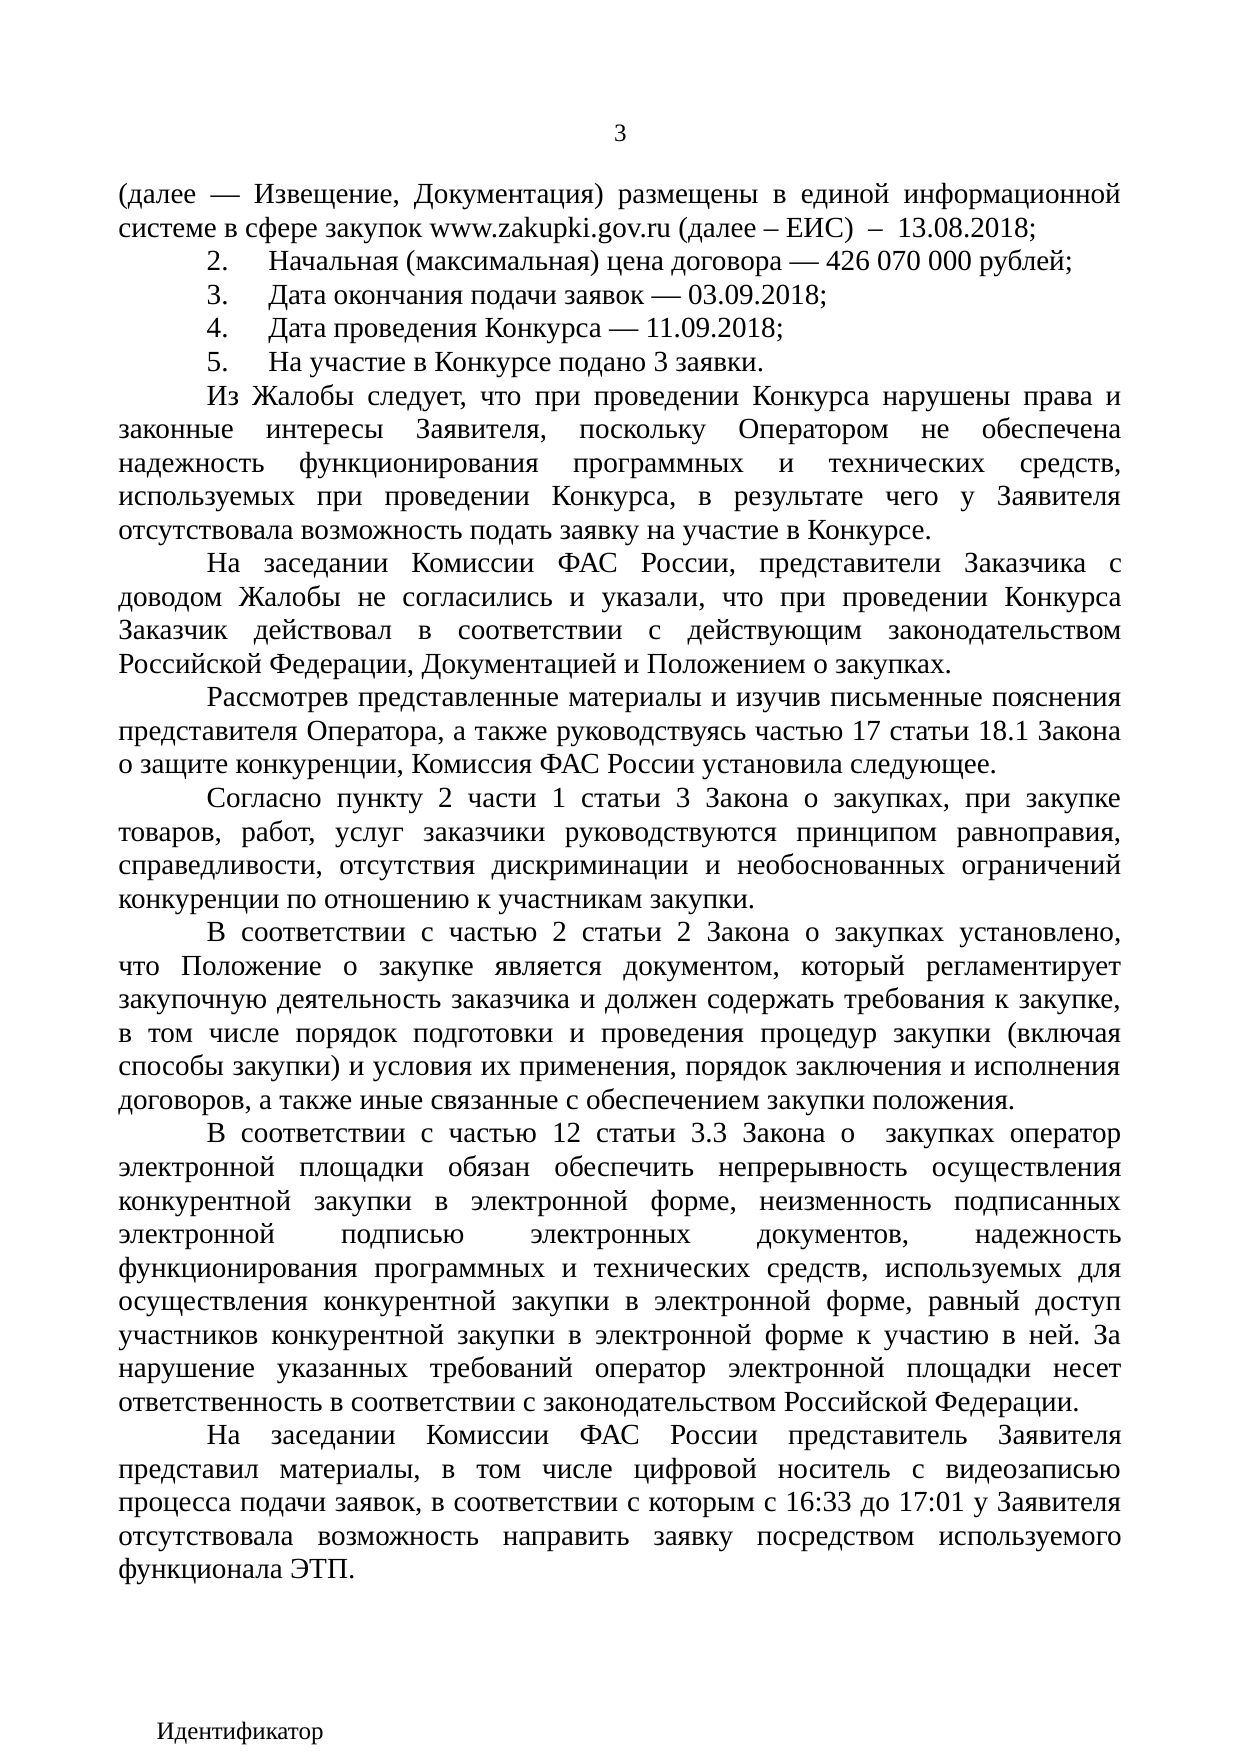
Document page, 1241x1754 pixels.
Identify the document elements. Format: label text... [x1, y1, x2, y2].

list Дата окончания подачи заявок — 03.09.2018; [118, 277, 1122, 311]
text Рассмотрев представленные материалы и изучив письменные пояснения представителя Оператора, а также руководствуясь частью 17 статьи 18.1 Закона о защите конкуренции, Комиссия ФАС России установила следующее. [118, 679, 1122, 780]
text На заседании Комиссии ФАС России представитель Заявителя представил материалы, в том числе цифровой носитель с видеозаписью процесса подачи заявок, в соответствии с которым с 16:33 до 17:01 у Заявителя отсутствовала возможность направить заявку посредством используемого функционала ЭТП. [118, 1417, 1122, 1585]
text Согласно пункту 2 части 1 статьи 3 Закона о закупках, при закупке товаров, работ, услуг заказчики руководствуются принципом равноправия, справедливости, отсутствия дискриминации и необоснованных ограничений конкуренции по отношению к участникам закупки. [118, 780, 1122, 914]
list Начальная (максимальная) цена договора — 426 070 000 рублей; [118, 243, 1122, 277]
text На заседании Комиссии ФАС России, представители Заказчика с доводом Жалобы не согласились и указали, что при проведении Конкурса Заказчик действовал в соответствии с действующим законодательством Российской Федерации, Документацией и Положением о закупках. [118, 545, 1122, 679]
text В соответствии с частью 12 статьи 3.3 Закона о закупках оператор электронной площадки обязан обеспечить непрерывность осуществления конкурентной закупки в электронной форме, неизменность подписанных электронной подписью электронных документов, надежность функционирования программных и технических средств, используемых для осуществления конкурентной закупки в электронной форме, равный доступ участников конкурентной закупки в электронной форме к участию в ней. За нарушение указанных требований оператор электронной площадки несет ответственность в соответствии с законодательством Российской Федерации. [118, 1116, 1122, 1417]
list Дата проведения Конкурса — 11.09.2018; [118, 311, 1122, 344]
text В соответствии с частью 2 статьи 2 Закона о закупках установлено, что Положение о закупке является документом, который регламентирует закупочную деятельность заказчика и должен содержать требования к закупке, в том числе порядок подготовки и проведения процедур закупки (включая способы закупки) и условия их применения, порядок заключения и исполнения договоров, а также иные связанные с обеспечением закупки положения. [118, 914, 1122, 1116]
text Из Жалобы следует, что при проведении Конкурса нарушены права и законные интересы Заявителя, поскольку Оператором не обеспечена надежность функционирования программных и технических средств, используемых при проведении Конкурса, в результате чего у Заявителя отсутствовала возможность подать заявку на участие в Конкурсе. [118, 378, 1122, 545]
list На участие в Конкурсе подано 3 заявки. [118, 344, 1122, 378]
list (далее — Извещение, Документация) размещены в единой информационной системе в сфере закупок www.zakupki.gov.ru (далее – ЕИС) – 13.08.2018; [118, 176, 1122, 243]
